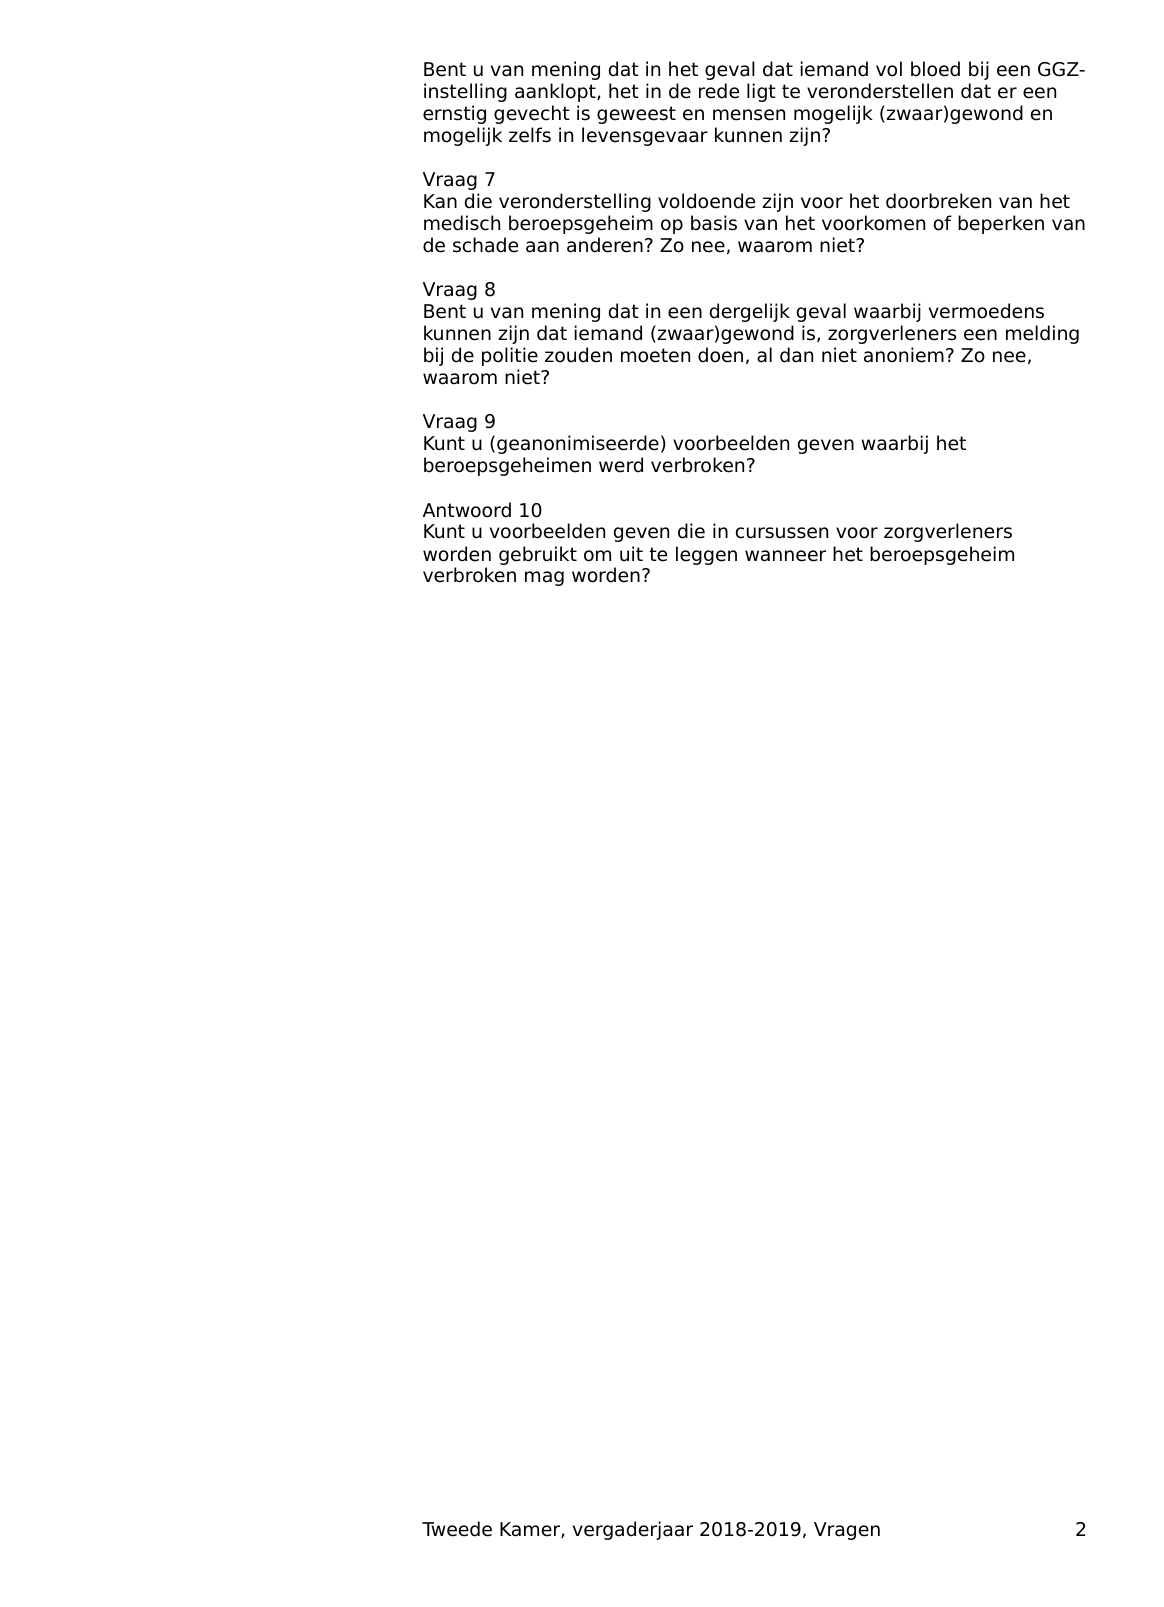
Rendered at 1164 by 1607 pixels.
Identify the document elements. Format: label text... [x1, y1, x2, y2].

text Kunt u (geanonimiseerde) voorbeelden geven waarbij het beroepsgeheimen werd verbroken? [422, 433, 1087, 477]
text Vraag 9 [422, 411, 1087, 433]
text Vraag 8 [422, 279, 1087, 301]
text Bent u van mening dat in een dergelijk geval waarbij vermoedens kunnen zijn dat iemand (zwaar)gewond is, zorgverleners een melding bij de politie zouden moeten doen, al dan niet anoniem? Zo nee, waarom niet? [422, 301, 1087, 389]
text Vraag 7 [422, 169, 1087, 191]
text Kunt u voorbeelden geven die in cursussen voor zorgverleners worden gebruikt om uit te leggen wanneer het beroepsgeheim verbroken mag worden? [422, 521, 1087, 587]
text Bent u van mening dat in het geval dat iemand vol bloed bij een GGZ-instelling aanklopt, het in de rede ligt te veronderstellen dat er een ernstig gevecht is geweest en mensen mogelijk (zwaar)gewond en mogelijk zelfs in levensgevaar kunnen zijn? [422, 59, 1087, 147]
text Kan die veronderstelling voldoende zijn voor het doorbreken van het medisch beroepsgeheim op basis van het voorkomen of beperken van de schade aan anderen? Zo nee, waarom niet? [422, 191, 1087, 257]
text Antwoord 10 [422, 499, 1087, 521]
